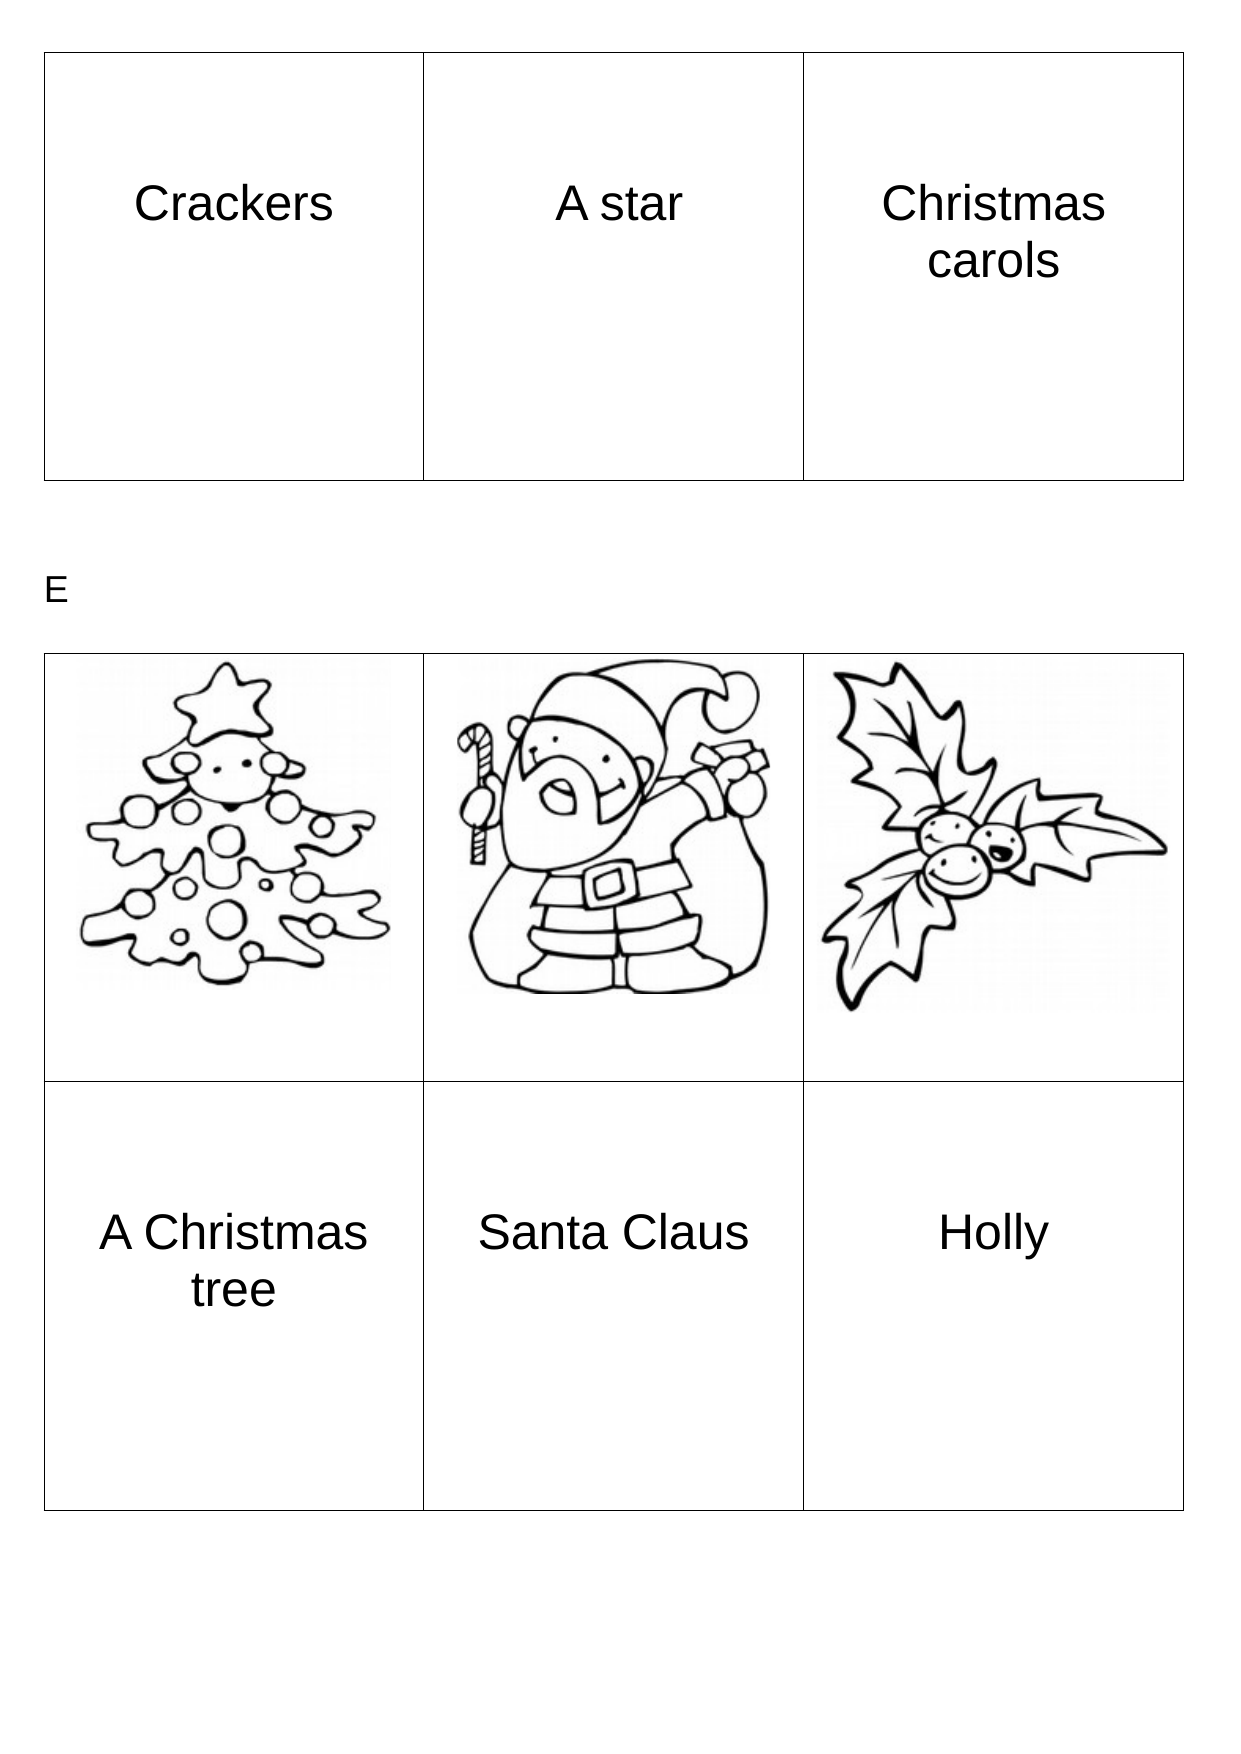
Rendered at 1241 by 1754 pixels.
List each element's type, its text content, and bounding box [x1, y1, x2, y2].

table_cell Crackers [45, 53, 423, 480]
table_cell A star [424, 53, 803, 480]
text E [44, 567, 1183, 610]
table_header [804, 654, 1183, 1081]
picture [816, 658, 1171, 1013]
table_cell Christmas carols [804, 53, 1183, 480]
table_header [424, 654, 803, 1081]
table_cell Holly [804, 1082, 1183, 1510]
picture [456, 658, 771, 994]
table_cell Santa Claus [424, 1082, 803, 1510]
picture [75, 658, 392, 990]
table_cell A Christmas tree [45, 1082, 423, 1510]
table_header [45, 654, 423, 1081]
